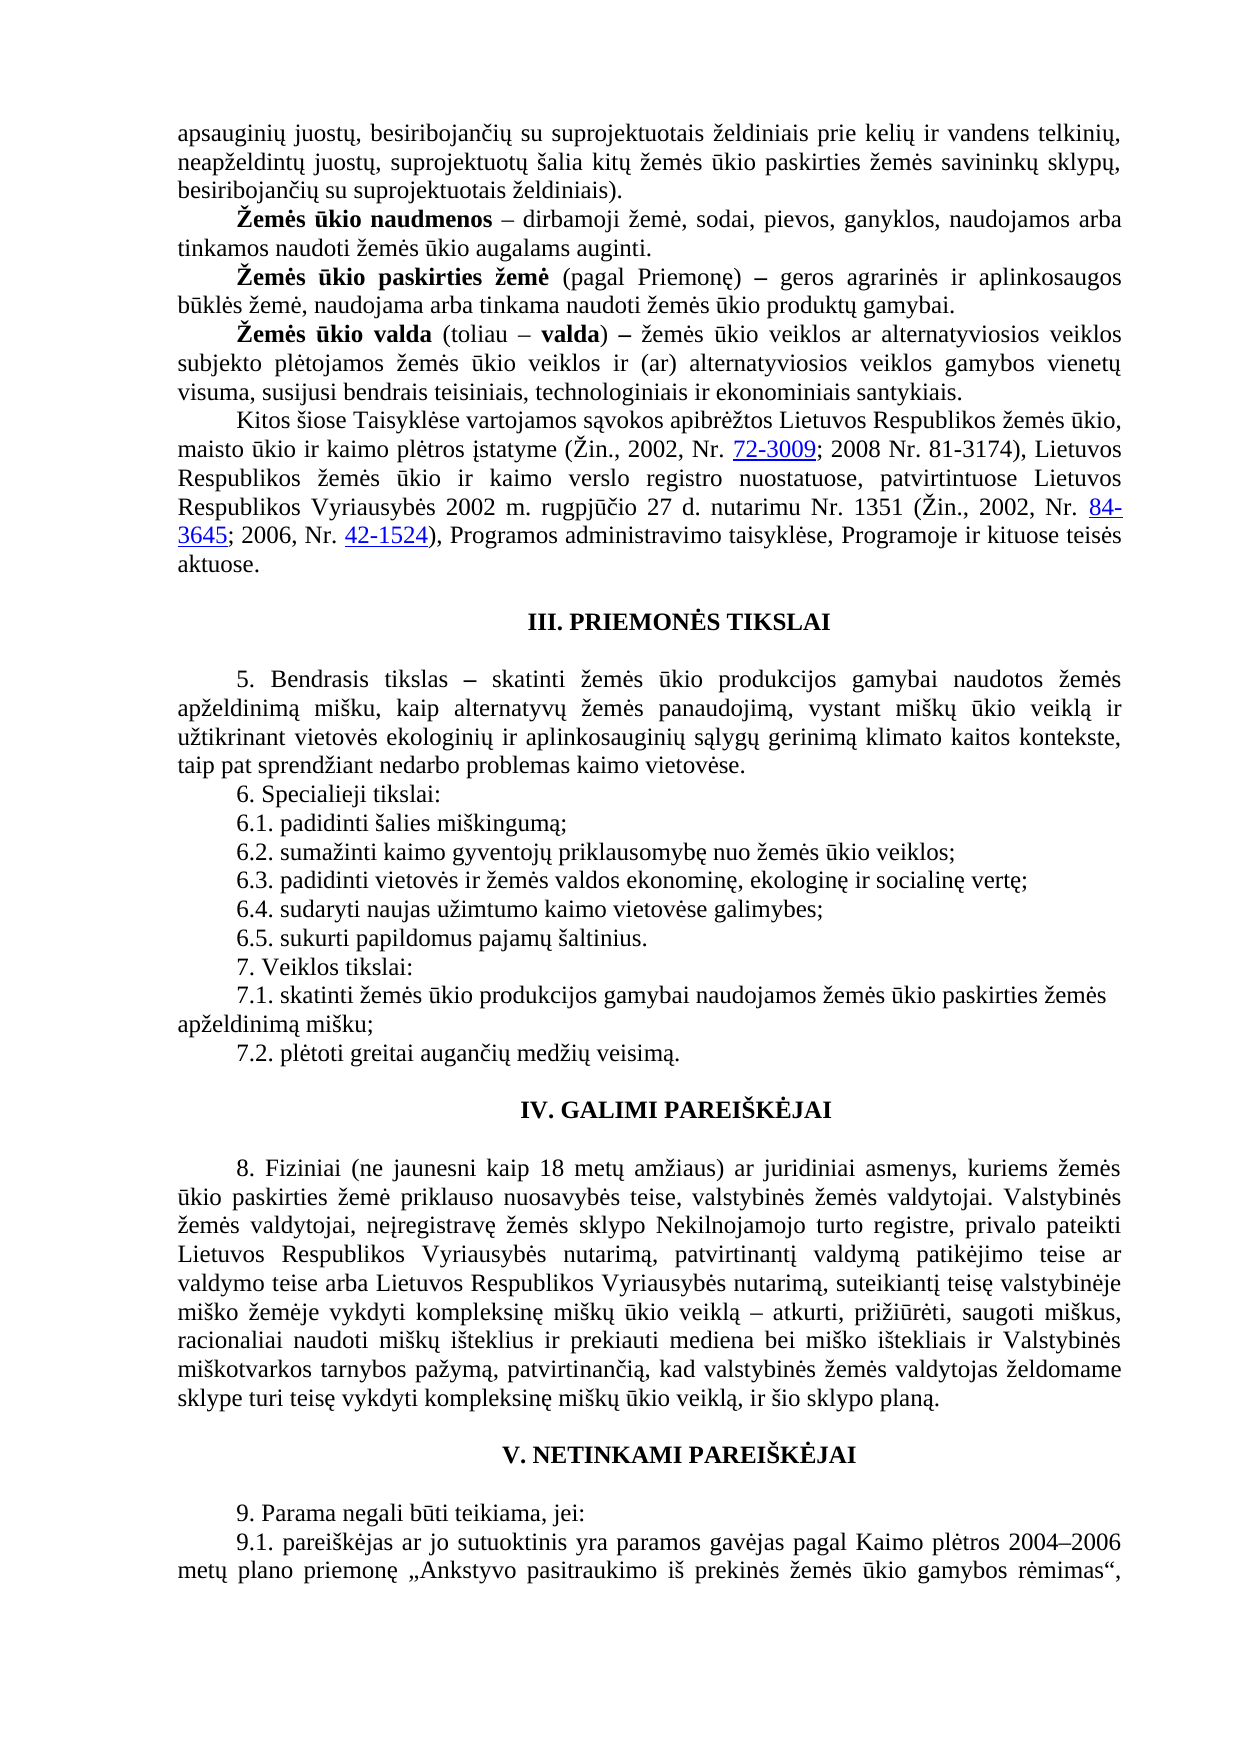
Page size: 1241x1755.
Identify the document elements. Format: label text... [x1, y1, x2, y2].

text 6.2. sumažinti kaimo gyventojų priklausomybę nuo žemės ūkio veiklos; [177, 837, 1122, 866]
text apsauginių juostų, besiribojančių su suprojektuotais želdiniais prie kelių ir vandens telkinių, neapželdintų juostų, suprojektuotų šalia kitų žemės ūkio paskirties žemės savininkų sklypų, besiribojančių su suprojektuotais želdiniais). [177, 118, 1122, 204]
text 6.4. sudaryti naujas užimtumo kaimo vietovėse galimybes; [177, 894, 1122, 923]
text 7.1. skatinti žemės ūkio produkcijos gamybai naudojamos žemės ūkio paskirties žemės apželdinimą mišku; [177, 981, 1122, 1038]
text 9. Parama negali būti teikiama, jei: [177, 1498, 1122, 1527]
text 9.1. pareiškėjas ar jo sutuoktinis yra paramos gavėjas pagal Kaimo plėtros 2004–2006 metų plano priemonę „Ankstyvo pasitraukimo iš prekinės žemės ūkio gamybos rėmimas“, [177, 1527, 1122, 1584]
text 5. Bendrasis tikslas – skatinti žemės ūkio produkcijos gamybai naudotos žemės apželdinimą mišku, kaip alternatyvų žemės panaudojimą, vystant miškų ūkio veiklą ir užtikrinant vietovės ekologinių ir aplinkosauginių sąlygų gerinimą klimato kaitos kontekste, taip pat sprendžiant nedarbo problemas kaimo vietovėse. [177, 664, 1122, 779]
text III. PRIEMONĖS TIKSLAI [177, 607, 1122, 636]
text 8. Fiziniai (ne jaunesni kaip 18 metų amžiaus) ar juridiniai asmenys, kuriems žemės ūkio paskirties žemė priklauso nuosavybės teise, valstybinės žemės valdytojai. Valstybinės žemės valdytojai, neįregistravę žemės sklypo Nekilnojamojo turto registre, privalo pateikti Lietuvos Respublikos Vyriausybės nutarimą, patvirtinantį valdymą patikėjimo teise ar valdymo teise arba Lietuvos Respublikos Vyriausybės nutarimą, suteikiantį teisę valstybinėje miško žemėje vykdyti kompleksinę miškų ūkio veiklą – atkurti, prižiūrėti, saugoti miškus, racionaliai naudoti miškų išteklius ir prekiauti mediena bei miško ištekliais ir Valstybinės miškotvarkos tarnybos pažymą, patvirtinančią, kad valstybinės žemės valdytojas želdomame sklype turi teisę vykdyti kompleksinę miškų ūkio veiklą, ir šio sklypo planą. [177, 1153, 1122, 1412]
text 6.5. sukurti papildomus pajamų šaltinius. [177, 923, 1122, 952]
text 6. Specialieji tikslai: [177, 779, 1122, 808]
text 7. Veiklos tikslai: [177, 952, 1122, 981]
text 6.1. padidinti šalies miškingumą; [177, 808, 1122, 837]
text 7.2. plėtoti greitai augančių medžių veisimą. [177, 1038, 1122, 1067]
text 6.3. padidinti vietovės ir žemės valdos ekonominę, ekologinę ir socialinę vertę; [177, 866, 1122, 894]
text IV. GALIMI PAREIŠKĖJAI [177, 1096, 1122, 1124]
text Žemės ūkio valda (toliau – valda) – žemės ūkio veiklos ar alternatyviosios veiklos subjekto plėtojamos žemės ūkio veiklos ir (ar) alternatyviosios veiklos gamybos vienetų visuma, susijusi bendrais teisiniais, technologiniais ir ekonominiais santykiais. [177, 319, 1122, 406]
text Žemės ūkio paskirties žemė (pagal Priemonę) – geros agrarinės ir aplinkosaugos būklės žemė, naudojama arba tinkama naudoti žemės ūkio produktų gamybai. [177, 262, 1122, 319]
text Žemės ūkio naudmenos – dirbamoji žemė, sodai, pievos, ganyklos, naudojamos arba tinkamos naudoti žemės ūkio augalams auginti. [177, 204, 1122, 262]
text Kitos šiose Taisyklėse vartojamos sąvokos apibrėžtos Lietuvos Respublikos žemės ūkio, maisto ūkio ir kaimo plėtros įstatyme (Žin., 2002, Nr. 72-3009; 2008 Nr. 81-3174), Lietuvos Respublikos žemės ūkio ir kaimo verslo registro nuostatuose, patvirtintuose Lietuvos Respublikos Vyriausybės 2002 m. rugpjūčio 27 d. nutarimu Nr. 1351 (Žin., 2002, Nr. 84-3645; 2006, Nr. 42-1524), Programos administravimo taisyklėse, Programoje ir kituose teisės aktuose. [177, 406, 1122, 578]
text V. NETINKAMI PAREIŠKĖJAI [177, 1441, 1122, 1469]
